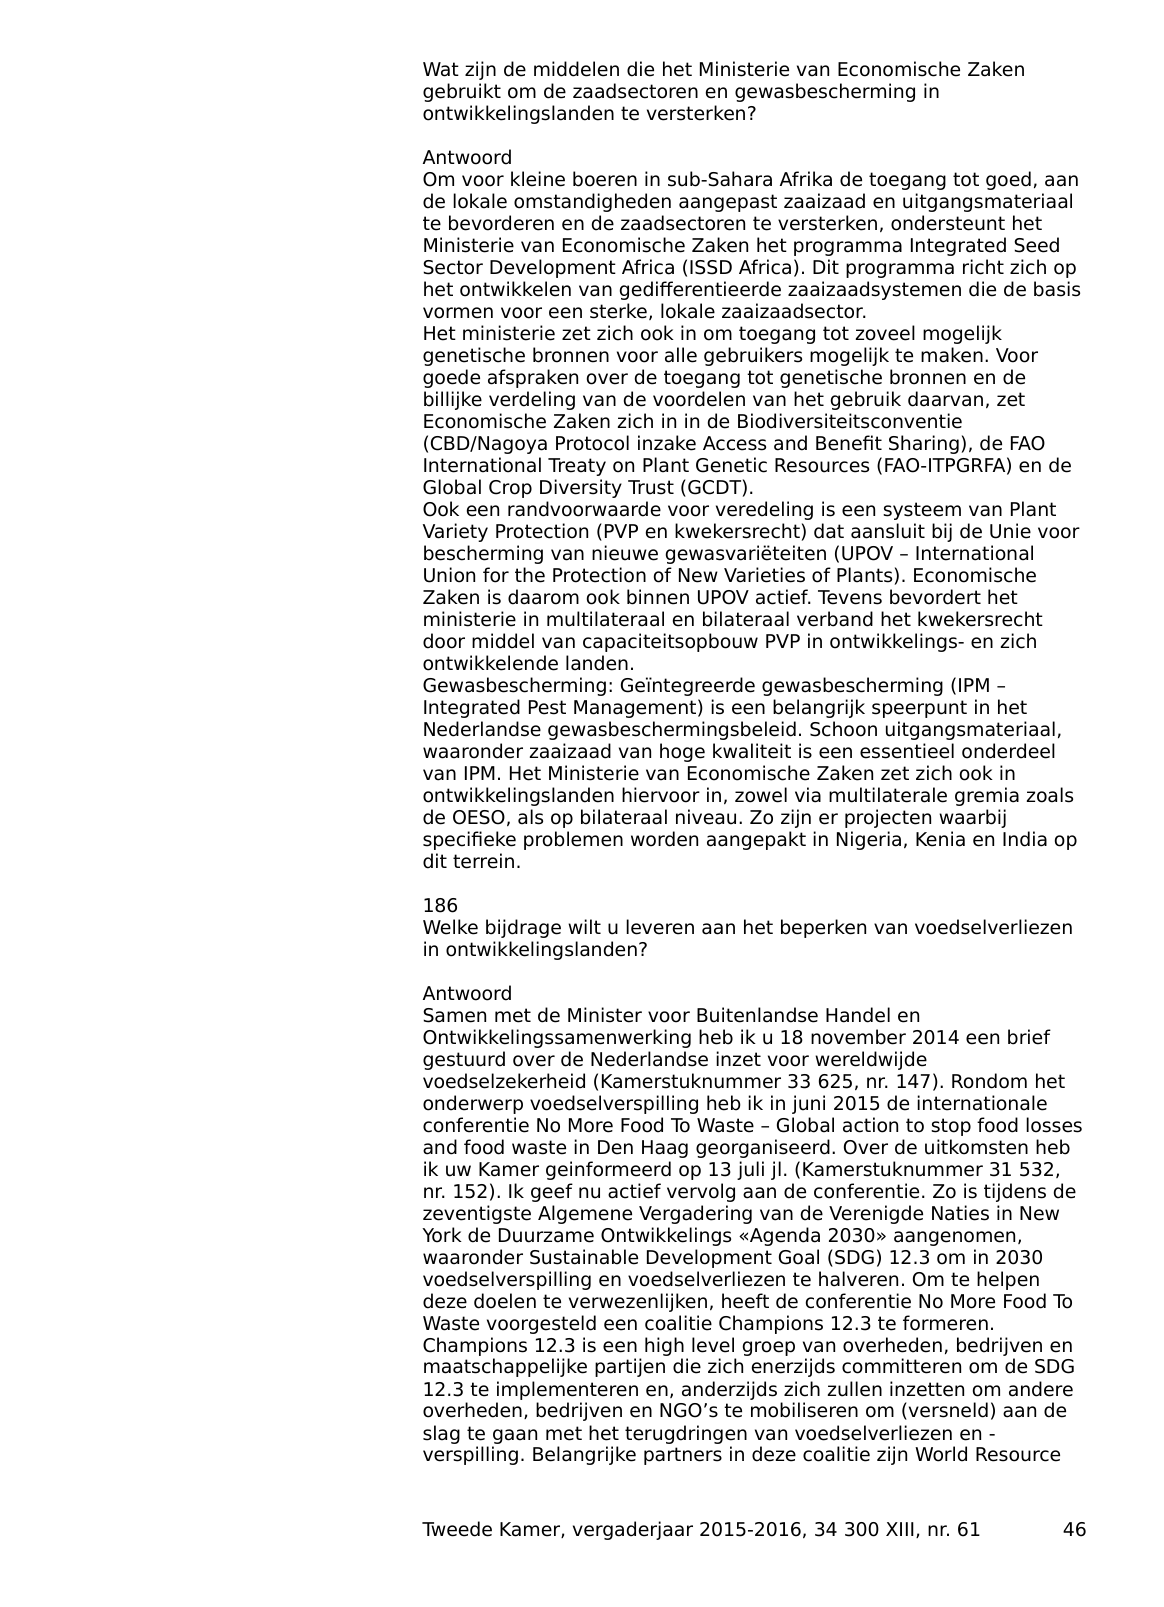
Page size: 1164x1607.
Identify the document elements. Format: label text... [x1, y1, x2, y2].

text Samen met de Minister voor Buitenlandse Handel en Ontwikkelingssamenwerking heb ik u 18 november 2014 een brief gestuurd over de Nederlandse inzet voor wereldwijde voedselzekerheid (Kamerstuknummer 33 625, nr. 147). Rondom het onderwerp voedselverspilling heb ik in juni 2015 de internationale conferentie No More Food To Waste – Global action to stop food losses and food waste in Den Haag georganiseerd. Over de uitkomsten heb ik uw Kamer geinformeerd op 13 juli jl. (Kamerstuknummer 31 532, nr. 152). Ik geef nu actief vervolg aan de conferentie. Zo is tijdens de zeventigste Algemene Vergadering van de Verenigde Naties in New York de Duurzame Ontwikkelings «Agenda 2030» aangenomen, waaronder Sustainable Development Goal (SDG) 12.3 om in 2030 voedselverspilling en voedselverliezen te halveren. Om te helpen deze doelen te verwezenlijken, heeft de conferentie No More Food To Waste voorgesteld een coalitie Champions 12.3 te formeren. Champions 12.3 is een high level groep van overheden, bedrijven en maatschappelijke partijen die zich enerzijds committeren om de SDG 12.3 te implementeren en, anderzijds zich zullen inzetten om andere overheden, bedrijven en NGO’s te mobiliseren om (versneld) aan de slag te gaan met het terugdringen van voedselverliezen en -verspilling. Belangrijke partners in deze coalitie zijn World Resource [422, 1005, 1087, 1466]
text Antwoord [422, 983, 1087, 1005]
text Ook een randvoorwaarde voor veredeling is een systeem van Plant Variety Protection (PVP en kwekersrecht) dat aansluit bij de Unie voor bescherming van nieuwe gewasvariëteiten (UPOV – International Union for the Protection of New Varieties of Plants). Economische Zaken is daarom ook binnen UPOV actief. Tevens bevordert het ministerie in multilateraal en bilateraal verband het kwekersrecht door middel van capaciteitsopbouw PVP in ontwikkelings- en zich ontwikkelende landen. [422, 499, 1087, 675]
text Om voor kleine boeren in sub-Sahara Afrika de toegang tot goed, aan de lokale omstandigheden aangepast zaaizaad en uitgangsmateriaal te bevorderen en de zaadsectoren te versterken, ondersteunt het Ministerie van Economische Zaken het programma Integrated Seed Sector Development Africa (ISSD Africa). Dit programma richt zich op het ontwikkelen van gedifferentieerde zaaizaadsystemen die de basis vormen voor een sterke, lokale zaaizaadsector. [422, 169, 1087, 323]
text Antwoord [422, 147, 1087, 169]
text Welke bijdrage wilt u leveren aan het beperken van voedselverliezen in ontwikkelingslanden? [422, 917, 1087, 961]
text 186 [422, 895, 1087, 917]
text Het ministerie zet zich ook in om toegang tot zoveel mogelijk genetische bronnen voor alle gebruikers mogelijk te maken. Voor goede afspraken over de toegang tot genetische bronnen en de billijke verdeling van de voordelen van het gebruik daarvan, zet Economische Zaken zich in in de Biodiversiteitsconventie (CBD/Nagoya Protocol inzake Access and Benefit Sharing), de FAO International Treaty on Plant Genetic Resources (FAO-ITPGRFA) en de Global Crop Diversity Trust (GCDT). [422, 323, 1087, 499]
text Gewasbescherming: Geïntegreerde gewasbescherming (IPM – Integrated Pest Management) is een belangrijk speerpunt in het Nederlandse gewasbeschermingsbeleid. Schoon uitgangsmateriaal, waaronder zaaizaad van hoge kwaliteit is een essentieel onderdeel van IPM. Het Ministerie van Economische Zaken zet zich ook in ontwikkelingslanden hiervoor in, zowel via multilaterale gremia zoals de OESO, als op bilateraal niveau. Zo zijn er projecten waarbij specifieke problemen worden aangepakt in Nigeria, Kenia en India op dit terrein. [422, 675, 1087, 872]
text Wat zijn de middelen die het Ministerie van Economische Zaken gebruikt om de zaadsectoren en gewasbescherming in ontwikkelingslanden te versterken? [422, 59, 1087, 125]
